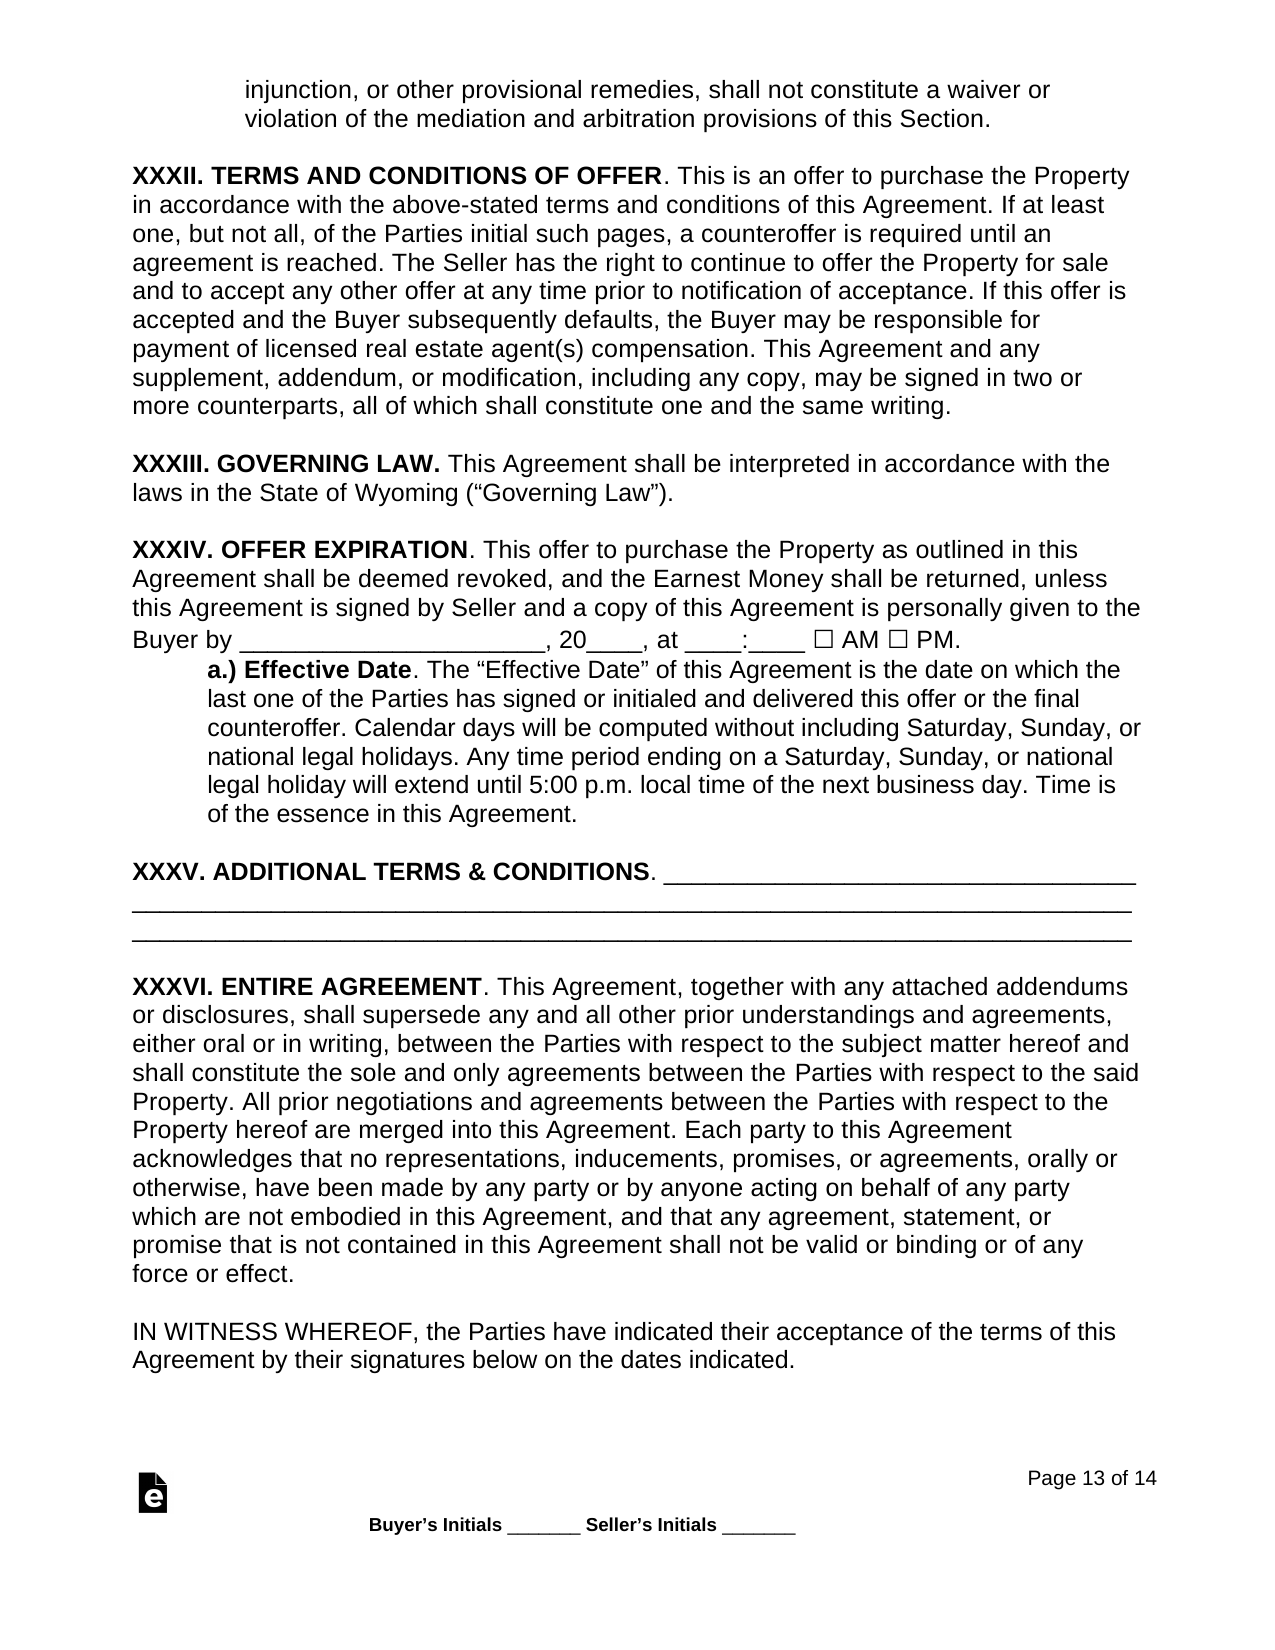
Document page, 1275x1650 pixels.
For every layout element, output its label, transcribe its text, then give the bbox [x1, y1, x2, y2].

text IN WITNESS WHEREOF, the Parties have indicated their acceptance of the terms of this Agreement by their signatures below on the dates indicated. [132, 1317, 1143, 1374]
list injunction, or other provisional remedies, shall not constitute a waiver or violation of the mediation and arbitration provisions of this Section. [207, 75, 1143, 132]
text XXXII. TERMS AND CONDITIONS OF OFFER. This is an offer to purchase the Property in accordance with the above-stated terms and conditions of this Agreement. If at least one, but not all, of the Parties initial such pages, a counteroffer is required until an agreement is reached. The Seller has the right to continue to offer the Property for sale and to accept any other offer at any time prior to notification of acceptance. If this offer is accepted and the Buyer subsequently defaults, the Buyer may be responsible for payment of licensed real estate agent(s) compensation. This Agreement and any supplement, addendum, or modification, including any copy, may be signed in two or more counterparts, all of which shall constitute one and the same writing. [132, 161, 1143, 420]
text a.) Effective Date. The “Effective Date” of this Agreement is the date on which the last one of the Parties has signed or initialed and delivered this offer or the final counteroffer. Calendar days will be computed without including Saturday, Sunday, or national legal holidays. Any time period ending on a Saturday, Sunday, or national legal holiday will extend until 5:00 p.m. local time of the next business day. Time is of the essence in this Agreement. [207, 655, 1143, 828]
text XXXVI. ENTIRE AGREEMENT. This Agreement, together with any attached addendums or disclosures, shall supersede any and all other prior understandings and agreements, either oral or in writing, between the Parties with respect to the subject matter hereof and shall constitute the sole and only agreements between the Parties with respect to the said Property. All prior negotiations and agreements between the Parties with respect to the Property hereof are merged into this Agreement. Each party to this Agreement acknowledges that no representations, inducements, promises, or agreements, orally or otherwise, have been made by any party or by anyone acting on behalf of any party which are not embodied in this Agreement, and that any agreement, statement, or promise that is not contained in this Agreement shall not be valid or binding or of any force or effect. [132, 972, 1143, 1288]
text XXXIII. GOVERNING LAW. This Agreement shall be interpreted in accordance with the laws in the State of Wyoming (“Governing Law”). [132, 449, 1143, 506]
text XXXIV. OFFER EXPIRATION. This offer to purchase the Property as outlined in this Agreement shall be deemed revoked, and the Earnest Money shall be returned, unless this Agreement is signed by Seller and a copy of this Agreement is personally given to the Buyer by ______________________, 20____, at ____:____ ☐ AM ☐ PM. [132, 535, 1143, 655]
text ________________________________________________________________________ [132, 885, 1143, 914]
text XXXV. ADDITIONAL TERMS & CONDITIONS. __________________________________ [132, 857, 1143, 885]
text ________________________________________________________________________ [132, 914, 1143, 943]
